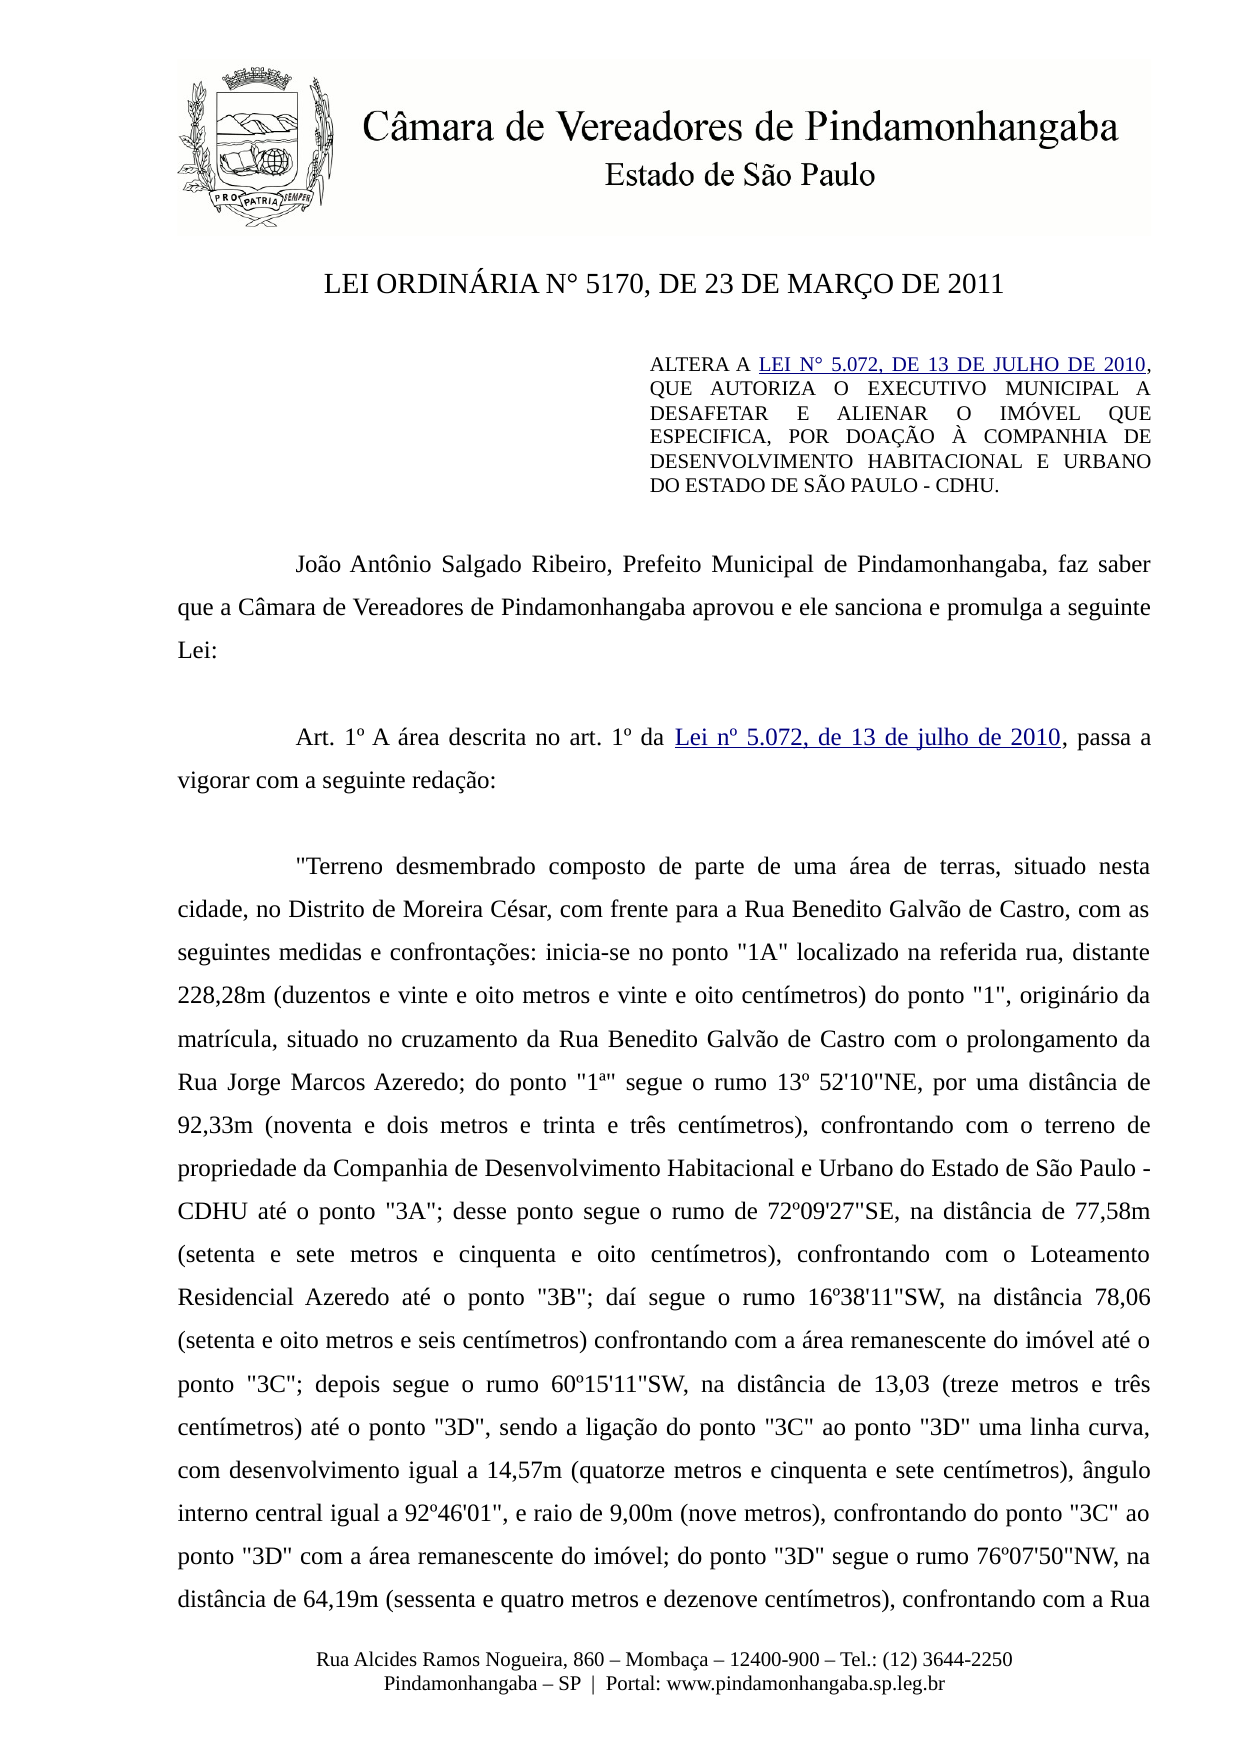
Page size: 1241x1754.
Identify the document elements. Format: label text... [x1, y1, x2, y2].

text ALTERA A LEI N° 5.072, DE 13 DE JULHO DE 2010, QUE AUTORIZA O EXECUTIVO MUNICIPAL A DESAFETAR E ALIENAR O IMÓVEL QUE ESPECIFICA, POR DOAÇÃO À COMPANHIA DE DESENVOLVIMENTO HABITACIONAL E URBANO DO ESTADO DE SÃO PAULO - CDHU. [649, 352, 1152, 497]
text "Terreno desmembrado composto de parte de uma área de terras, situado nesta cidade, no Distrito de Moreira César, com frente para a Rua Benedito Galvão de Castro, com as seguintes medidas e confrontações: inicia-se no ponto "1A" localizado na referida rua, distante 228,28m (duzentos e vinte e oito metros e vinte e oito centímetros) do ponto "1", originário da matrícula, situado no cruzamento da Rua Benedito Galvão de Castro com o prolongamento da Rua Jorge Marcos Azeredo; do ponto "1ª" segue o rumo 13º 52'10"NE, por uma distância de 92,33m (noventa e dois metros e trinta e três centímetros), confrontando com o terreno de propriedade da Companhia de Desenvolvimento Habitacional e Urbano do Estado de São Paulo - CDHU até o ponto "3A"; desse ponto segue o rumo de 72º09'27"SE, na distância de 77,58m (setenta e sete metros e cinquenta e oito centímetros), confrontando com o Loteamento Residencial Azeredo até o ponto "3B"; daí segue o rumo 16º38'11"SW, na distância 78,06 (setenta e oito metros e seis centímetros) confrontando com a área remanescente do imóvel até o ponto "3C"; depois segue o rumo 60º15'11"SW, na distância de 13,03 (treze metros e três centímetros) até o ponto "3D", sendo a ligação do ponto "3C" ao ponto "3D" uma linha curva, com desenvolvimento igual a 14,57m (quatorze metros e cinquenta e sete centímetros), ângulo interno central igual a 92º46'01", e raio de 9,00m (nove metros), confrontando do ponto "3C" ao ponto "3D" com a área remanescente do imóvel; do ponto "3D" segue o rumo 76º07'50"NW, na distância de 64,19m (sessenta e quatro metros e dezenove centímetros), confrontando com a Rua [177, 851, 1152, 1613]
text Art. 1º A área descrita no art. 1º da Lei nº 5.072, de 13 de julho de 2010, passa a vigorar com a seguinte redação: [177, 722, 1152, 794]
text João Antônio Salgado Ribeiro, Prefeito Municipal de Pindamonhangaba, faz saber que a Câmara de Vereadores de Pindamonhangaba aprovou e ele sanciona e promulga a seguinte Lei: [177, 549, 1152, 664]
text LEI ORDINÁRIA N° 5170, de 23 de março de 2011 [177, 266, 1152, 299]
picture [177, 59, 1152, 236]
